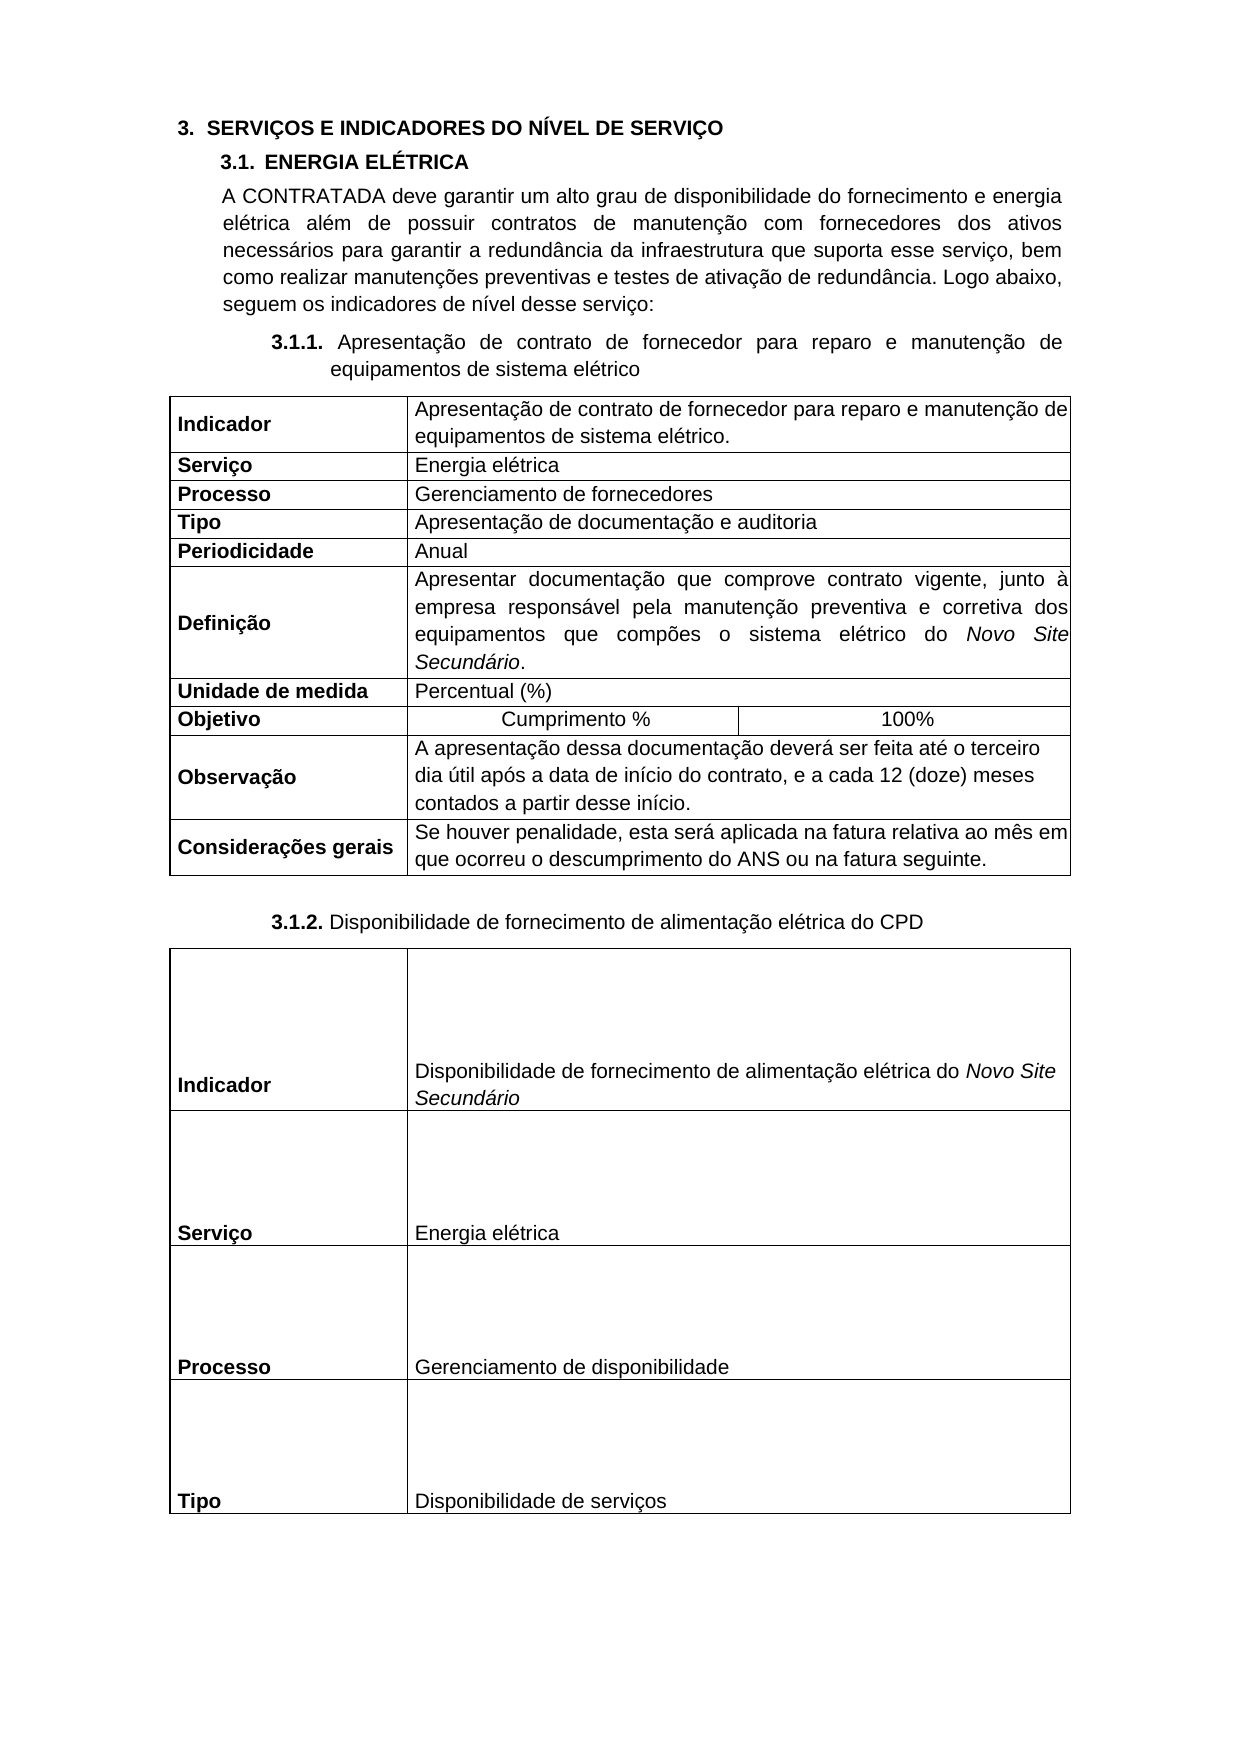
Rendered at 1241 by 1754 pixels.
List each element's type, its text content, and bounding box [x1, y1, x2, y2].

table_cell Definição [171, 567, 407, 677]
table_cell Processo [171, 1246, 407, 1379]
table_cell Energia elétrica [408, 453, 1070, 480]
table_cell Tipo [171, 1380, 407, 1513]
table_cell Apresentação de documentação e auditoria [408, 510, 1070, 538]
table_cell Apresentar documentação que comprove contrato vigente, junto à empresa responsável pela manutenção preventiva e corretiva dos equipamentos que compões o sistema elétrico do Novo Site Secundário. [408, 567, 1070, 677]
text 3.1.1. Apresentação de contrato de fornecedor para reparo e manutenção de equipamentos de sistema elétrico [271, 330, 1063, 381]
table_cell Observação [171, 736, 407, 818]
table_cell Serviço [171, 1111, 407, 1244]
table_header Indicador [171, 397, 407, 452]
table_cell Gerenciamento de fornecedores [408, 481, 1070, 509]
table_cell Gerenciamento de disponibilidade [408, 1246, 1070, 1379]
table_cell Se houver penalidade, esta será aplicada na fatura relativa ao mês em que ocorreu o descumprimento do ANS ou na fatura seguinte. [408, 820, 1070, 875]
table_cell Tipo [171, 510, 407, 538]
table_header Indicador [171, 949, 407, 1110]
subtitle ENERGIA ELÉTRICA [220, 150, 1065, 174]
table_header Apresentação de contrato de fornecedor para reparo e manutenção de equipamentos de sistema elétrico. [408, 397, 1070, 452]
table_header Disponibilidade de fornecimento de alimentação elétrica do Novo Site Secundário [408, 949, 1070, 1110]
table_cell Objetivo [171, 707, 407, 735]
table_cell Considerações gerais [171, 820, 407, 875]
table_cell Cumprimento % [408, 707, 738, 735]
text A CONTRATADA deve garantir um alto grau de disponibilidade do fornecimento e energia elétrica além de possuir contratos de manutenção com fornecedores dos ativos necessários para garantir a redundância da infraestrutura que suporta esse serviço, bem como realizar manutenções preventivas e testes de ativação de redundância. Logo abaixo, seguem os indicadores de nível desse serviço: [222, 184, 1063, 316]
table_cell Percentual (%) [408, 679, 1070, 706]
table_cell A apresentação dessa documentação deverá ser feita até o terceiro dia útil após a data de início do contrato, e a cada 12 (doze) meses contados a partir desse início. [408, 736, 1070, 818]
subtitle SERVIÇOS E INDICADORES DO NÍVEL DE SERVIÇO [177, 116, 1065, 139]
table_cell Anual [408, 539, 1070, 566]
table_cell Disponibilidade de serviços [408, 1380, 1070, 1513]
table_cell 100% [739, 707, 1070, 735]
text 3.1.2. Disponibilidade de fornecimento de alimentação elétrica do CPD [271, 910, 1063, 934]
table_cell Periodicidade [171, 539, 407, 566]
table_cell Processo [171, 481, 407, 509]
table_cell Serviço [171, 453, 407, 480]
table_cell Energia elétrica [408, 1111, 1070, 1244]
table_cell Unidade de medida [171, 679, 407, 706]
